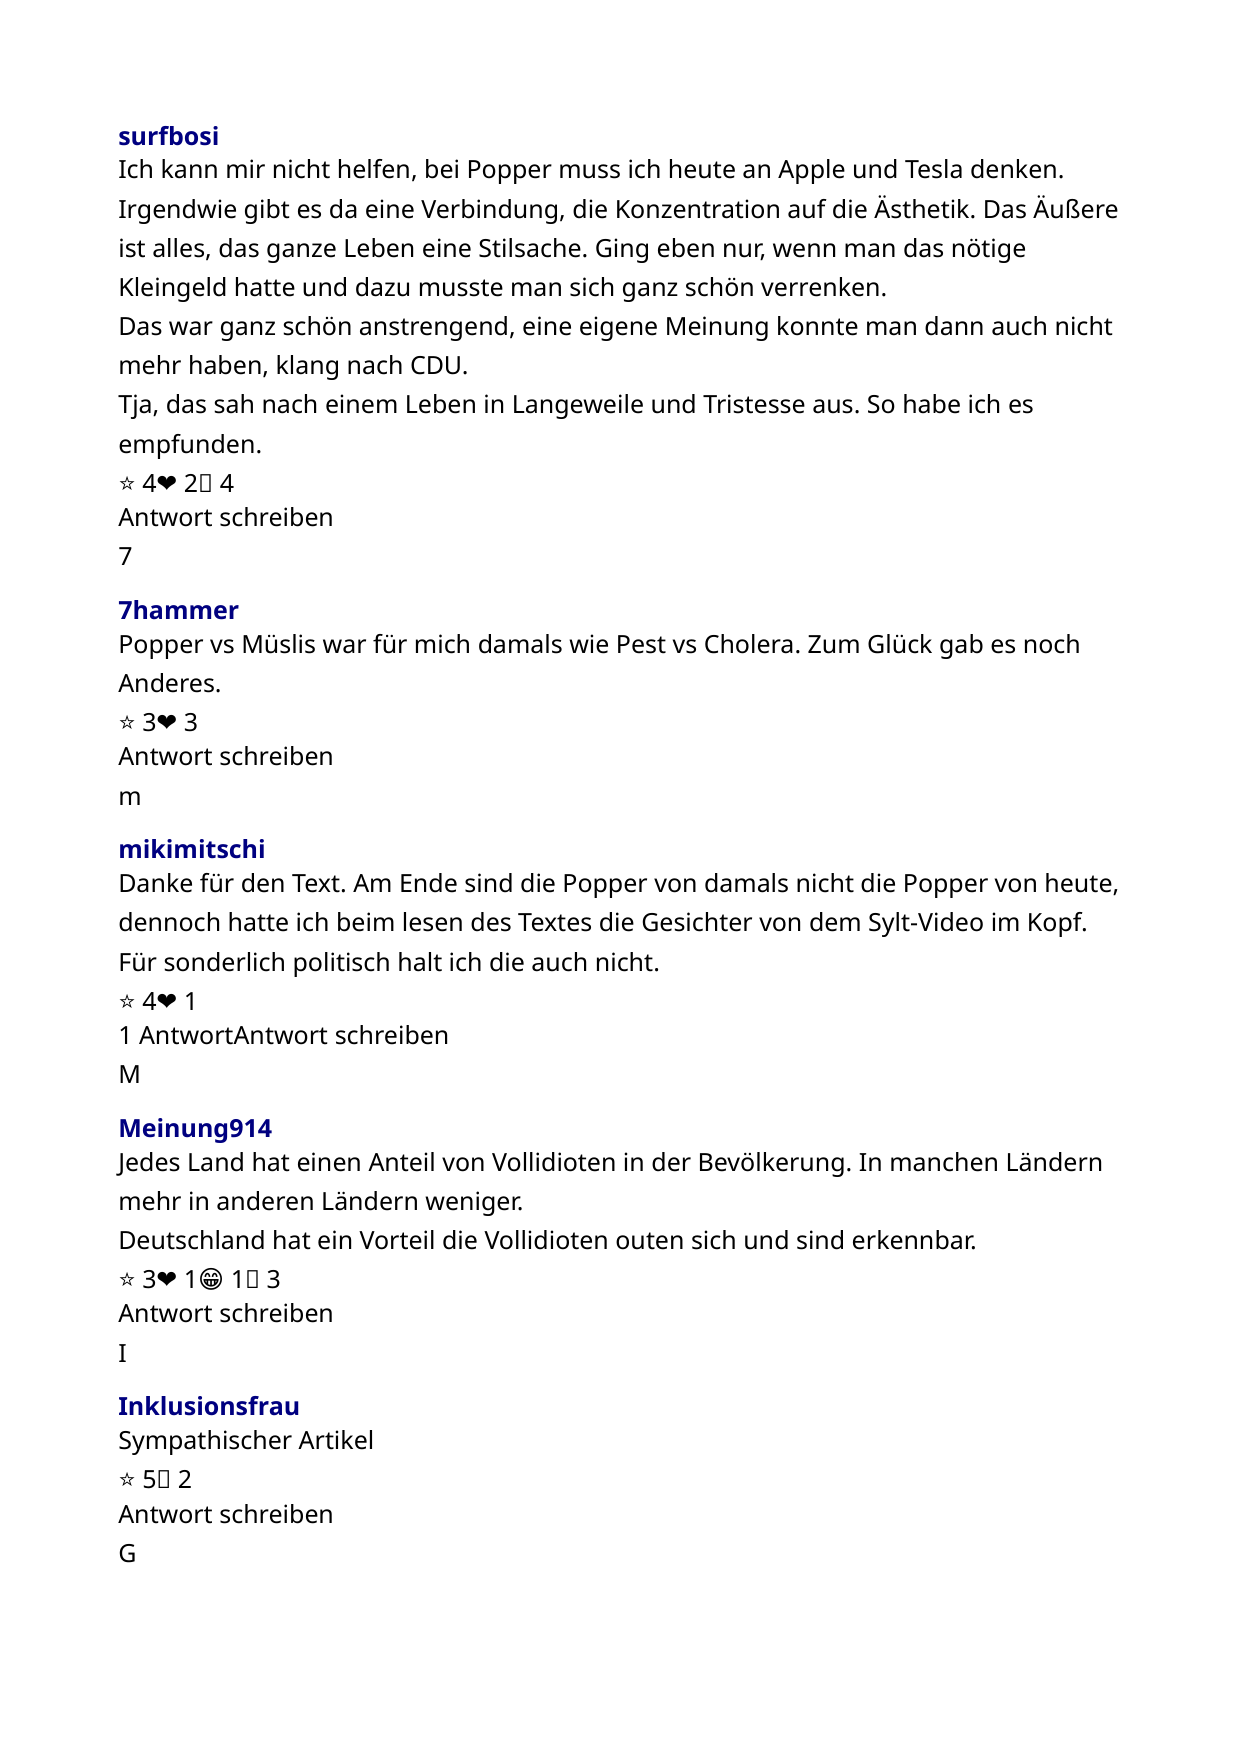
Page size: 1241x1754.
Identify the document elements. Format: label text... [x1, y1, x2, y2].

text 1 AntwortAntwort schreiben [118, 1017, 1122, 1052]
text Antwort schreiben [118, 499, 1122, 534]
text Popper vs Müslis war für mich damals wie Pest vs Cholera. Zum Glück gab es noch Anderes. [118, 627, 1122, 700]
subtitle 7hammer [118, 592, 1122, 627]
text ⭐️ 3❤️ 1😁 1🤨 3 [118, 1262, 1122, 1296]
text Sympathischer Artikel [118, 1423, 1122, 1457]
text Deutschland hat ein Vorteil die Vollidioten outen sich und sind erkennbar. [118, 1223, 1122, 1257]
subtitle Inklusionsfrau [118, 1389, 1122, 1423]
text I [118, 1335, 1122, 1369]
text Jedes Land hat einen Anteil von Vollidioten in der Bevölkerung. In manchen Ländern mehr in anderen Ländern weniger. [118, 1144, 1122, 1218]
subtitle mikimitschi [118, 832, 1122, 866]
text M [118, 1057, 1122, 1091]
text Antwort schreiben [118, 1496, 1122, 1530]
text Antwort schreiben [118, 739, 1122, 773]
subtitle Meinung914 [118, 1110, 1122, 1144]
text Antwort schreiben [118, 1296, 1122, 1330]
text G [118, 1535, 1122, 1569]
text ⭐️ 4❤️ 2🤨 4 [118, 466, 1122, 499]
text ⭐️ 4❤️ 1 [118, 983, 1122, 1017]
text Ich kann mir nicht helfen, bei Popper muss ich heute an Apple und Tesla denken. Irgendwie gibt es da eine Verbindung, die Konzentration auf die Ästhetik. Das Äußere ist alles, das ganze Leben eine Stilsache. Ging eben nur, wenn man das nötige Kleingeld hatte und dazu musste man sich ganz schön verrenken. Das war ganz schön anstrengend, eine eigene Meinung konnte man dann auch nicht mehr haben, klang nach CDU. Tja, das sah nach einem Leben in Langeweile und Tristesse aus. So habe ich es empfunden. [118, 152, 1122, 460]
text 7 [118, 539, 1122, 573]
text ⭐️ 3❤️ 3 [118, 705, 1122, 739]
text Danke für den Text. Am Ende sind die Popper von damals nicht die Popper von heute, dennoch hatte ich beim lesen des Textes die Gesichter von dem Sylt-Video im Kopf. Für sonderlich politisch halt ich die auch nicht. [118, 866, 1122, 978]
subtitle surfbosi [118, 118, 1122, 152]
text m [118, 778, 1122, 812]
text ⭐️ 5🤨 2 [118, 1462, 1122, 1496]
